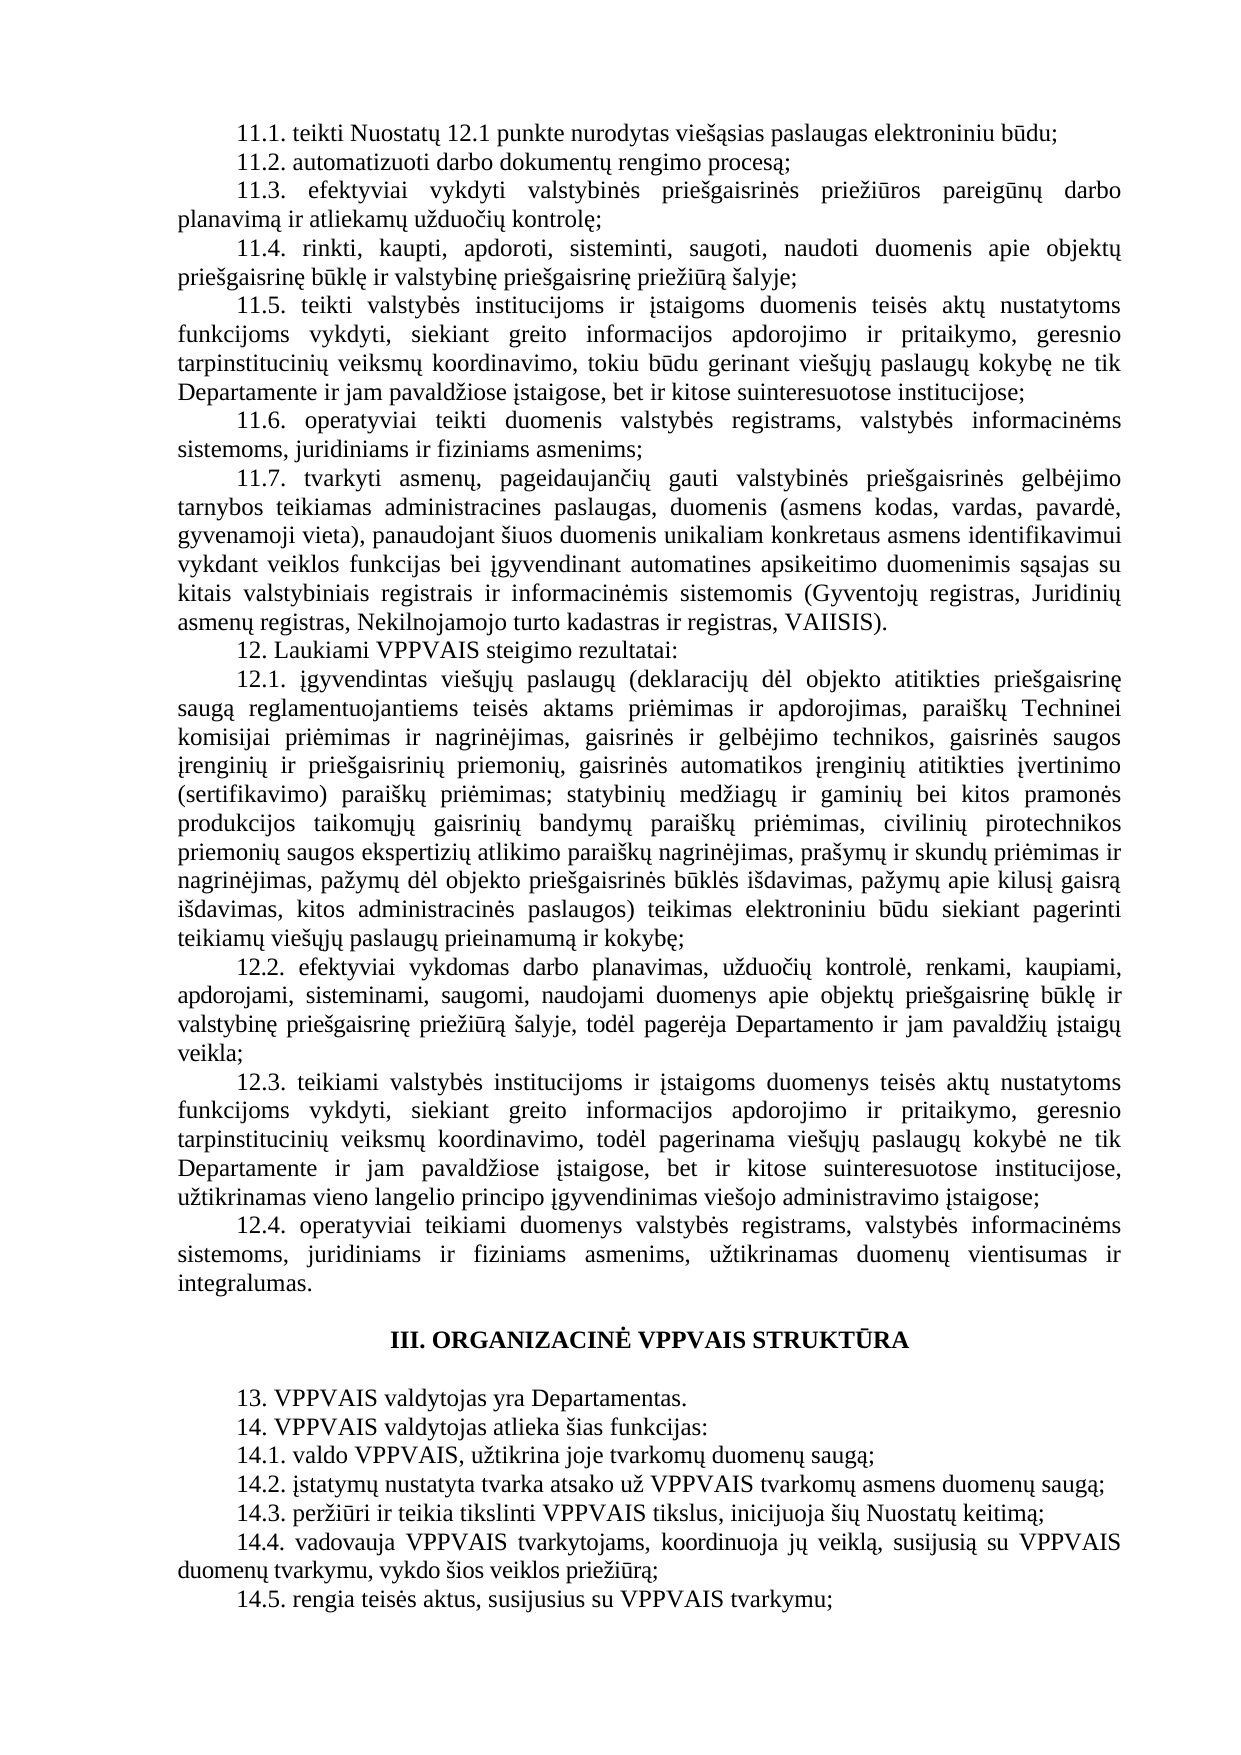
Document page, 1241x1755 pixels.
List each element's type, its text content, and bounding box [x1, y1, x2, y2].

text 11.1. teikti Nuostatų 12.1 punkte nurodytas viešąsias paslaugas elektroniniu būdu; [177, 118, 1122, 147]
text 12. Laukiami VPPVAIS steigimo rezultatai: [177, 636, 1122, 664]
text III. Organizacinė VPPVAIS struktūra [177, 1326, 1122, 1354]
text 14.2. įstatymų nustatyta tvarka atsako už VPPVAIS tvarkomų asmens duomenų saugą; [177, 1469, 1122, 1498]
text 12.3. teikiami valstybės institucijoms ir įstaigoms duomenys teisės aktų nustatytoms funkcijoms vykdyti, siekiant greito informacijos apdorojimo ir pritaikymo, geresnio tarpinstitucinių veiksmų koordinavimo, todėl pagerinama viešųjų paslaugų kokybė ne tik Departamente ir jam pavaldžiose įstaigose, bet ir kitose suinteresuotose institucijose, užtikrinamas vieno langelio principo įgyvendinimas viešojo administravimo įstaigose; [177, 1067, 1122, 1211]
text 14.5. rengia teisės aktus, susijusius su VPPVAIS tvarkymu; [177, 1584, 1122, 1613]
text 12.1. įgyvendintas viešųjų paslaugų (deklaracijų dėl objekto atitikties priešgaisrinę saugą reglamentuojantiems teisės aktams priėmimas ir apdorojimas, paraiškų Techninei komisijai priėmimas ir nagrinėjimas, gaisrinės ir gelbėjimo technikos, gaisrinės saugos įrenginių ir priešgaisrinių priemonių, gaisrinės automatikos įrenginių atitikties įvertinimo (sertifikavimo) paraiškų priėmimas; statybinių medžiagų ir gaminių bei kitos pramonės produkcijos taikomųjų gaisrinių bandymų paraiškų priėmimas, civilinių pirotechnikos priemonių saugos ekspertizių atlikimo paraiškų nagrinėjimas, prašymų ir skundų priėmimas ir nagrinėjimas, pažymų dėl objekto priešgaisrinės būklės išdavimas, pažymų apie kilusį gaisrą išdavimas, kitos administracinės paslaugos) teikimas elektroniniu būdu siekiant pagerinti teikiamų viešųjų paslaugų prieinamumą ir kokybę; [177, 664, 1122, 952]
text 12.2. efektyviai vykdomas darbo planavimas, užduočių kontrolė, renkami, kaupiami, apdorojami, sisteminami, saugomi, naudojami duomenys apie objektų priešgaisrinę būklę ir valstybinę priešgaisrinę priežiūrą šalyje, todėl pagerėja Departamento ir jam pavaldžių įstaigų veikla; [177, 952, 1122, 1067]
text 11.3. efektyviai vykdyti valstybinės priešgaisrinės priežiūros pareigūnų darbo planavimą ir atliekamų užduočių kontrolę; [177, 176, 1122, 233]
text 11.5. teikti valstybės institucijoms ir įstaigoms duomenis teisės aktų nustatytoms funkcijoms vykdyti, siekiant greito informacijos apdorojimo ir pritaikymo, geresnio tarpinstitucinių veiksmų koordinavimo, tokiu būdu gerinant viešųjų paslaugų kokybę ne tik Departamente ir jam pavaldžiose įstaigose, bet ir kitose suinteresuotose institucijose; [177, 291, 1122, 406]
text 14.3. peržiūri ir teikia tikslinti VPPVAIS tikslus, inicijuoja šių Nuostatų keitimą; [177, 1498, 1122, 1527]
text 11.2. automatizuoti darbo dokumentų rengimo procesą; [177, 147, 1122, 176]
text 11.4. rinkti, kaupti, apdoroti, sisteminti, saugoti, naudoti duomenis apie objektų priešgaisrinę būklę ir valstybinę priešgaisrinę priežiūrą šalyje; [177, 233, 1122, 291]
text 14. VPPVAIS valdytojas atlieka šias funkcijas: [177, 1412, 1122, 1441]
text 13. VPPVAIS valdytojas yra Departamentas. [177, 1383, 1122, 1412]
text 11.7. tvarkyti asmenų, pageidaujančių gauti valstybinės priešgaisrinės gelbėjimo tarnybos teikiamas administracines paslaugas, duomenis (asmens kodas, vardas, pavardė, gyvenamoji vieta), panaudojant šiuos duomenis unikaliam konkretaus asmens identifikavimui vykdant veiklos funkcijas bei įgyvendinant automatines apsikeitimo duomenimis sąsajas su kitais valstybiniais registrais ir informacinėmis sistemomis (Gyventojų registras, Juridinių asmenų registras, Nekilnojamojo turto kadastras ir registras, VAIISIS). [177, 463, 1122, 636]
text 14.1. valdo VPPVAIS, užtikrina joje tvarkomų duomenų saugą; [177, 1441, 1122, 1469]
text 11.6. operatyviai teikti duomenis valstybės registrams, valstybės informacinėms sistemoms, juridiniams ir fiziniams asmenims; [177, 406, 1122, 463]
text 12.4. operatyviai teikiami duomenys valstybės registrams, valstybės informacinėms sistemoms, juridiniams ir fiziniams asmenims, užtikrinamas duomenų vientisumas ir integralumas. [177, 1211, 1122, 1297]
text 14.4. vadovauja VPPVAIS tvarkytojams, koordinuoja jų veiklą, susijusią su VPPVAIS duomenų tvarkymu, vykdo šios veiklos priežiūrą; [177, 1527, 1122, 1584]
